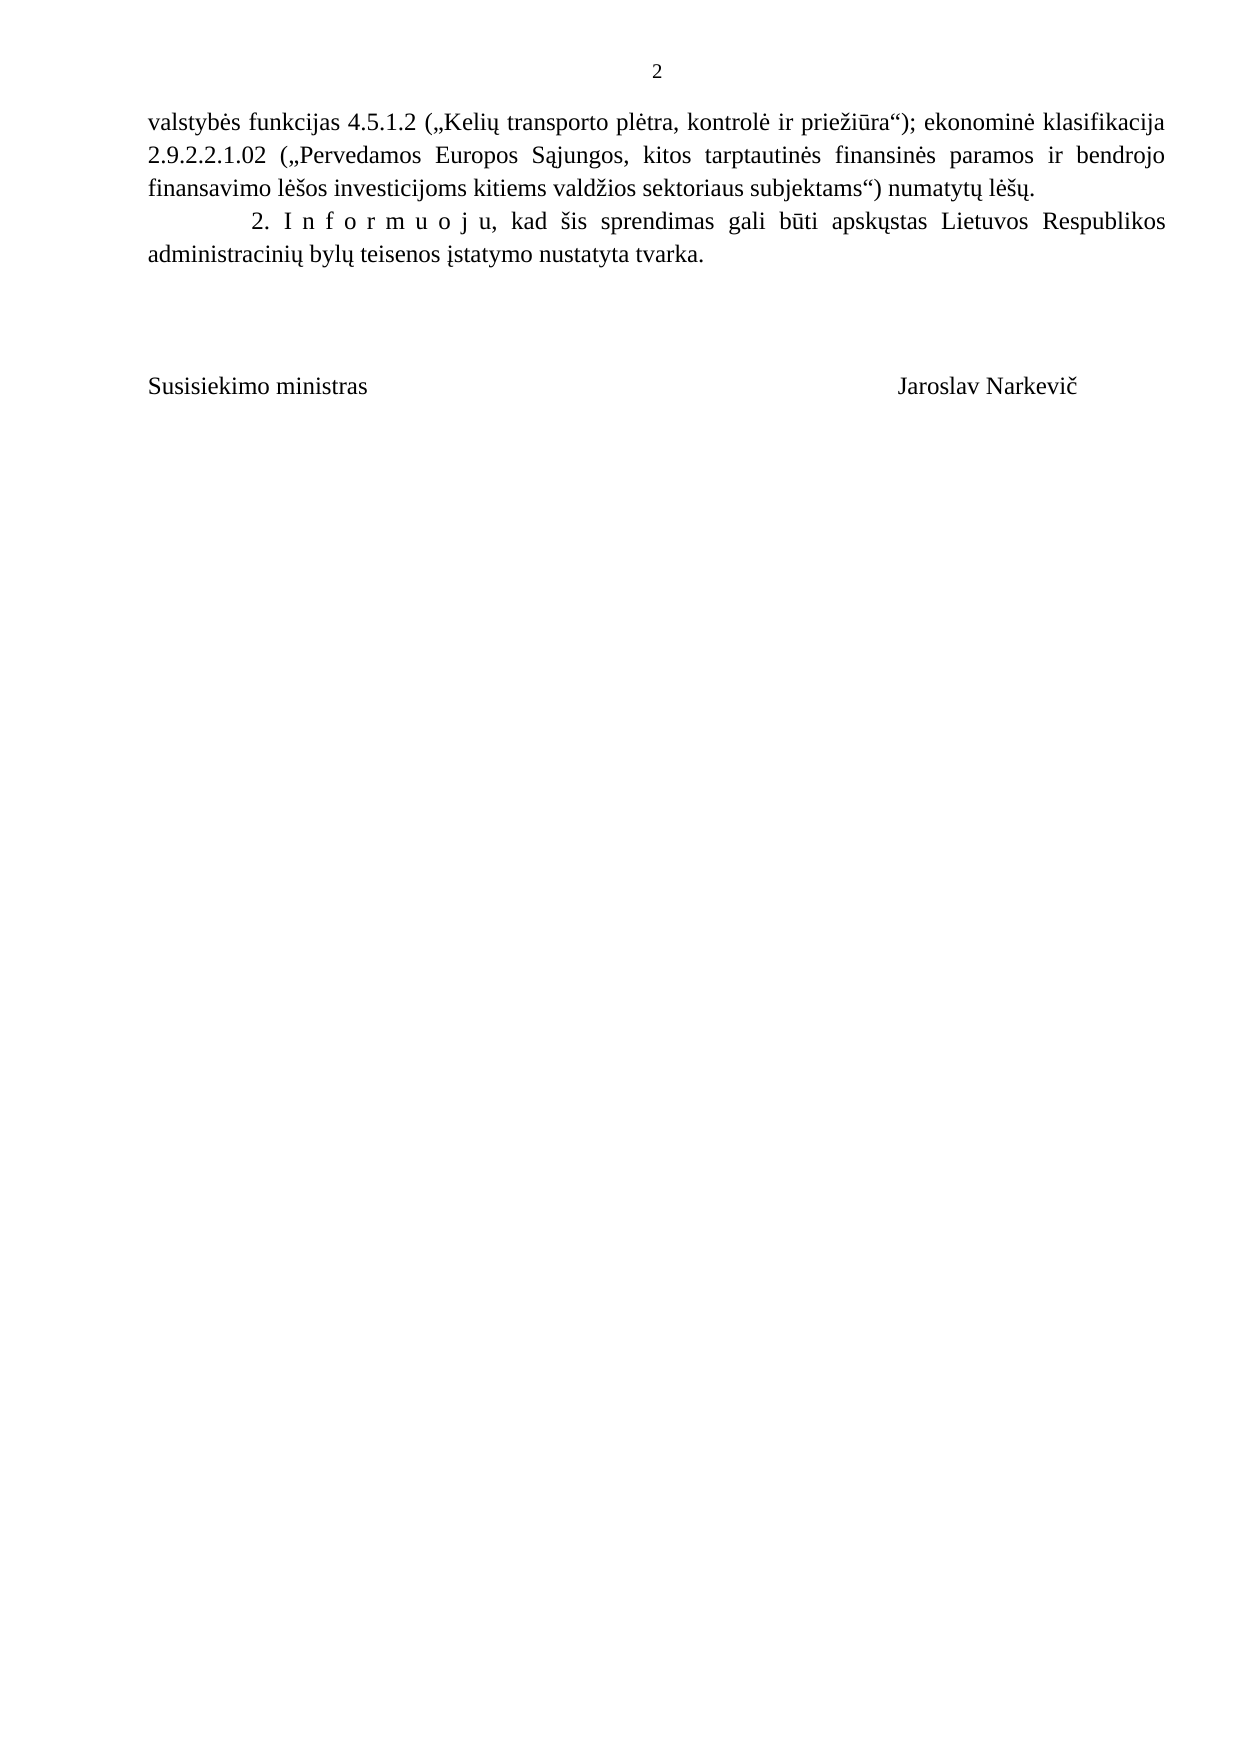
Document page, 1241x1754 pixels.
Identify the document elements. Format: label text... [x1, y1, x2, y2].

text 2. Informuoju, kad šis sprendimas gali būti apskųstas Lietuvos Respublikos administracinių bylų teisenos įstatymo nustatyta tvarka. [148, 206, 1166, 268]
text Susisiekimo ministras Jaroslav Narkevič [148, 371, 1166, 400]
text valstybės funkcijas 4.5.1.2 („Kelių transporto plėtra, kontrolė ir priežiūra“); ekonominė klasifikacija 2.9.2.2.1.02 („Pervedamos Europos Sąjungos, kitos tarptautinės finansinės paramos ir bendrojo finansavimo lėšos investicijoms kitiems valdžios sektoriaus subjektams“) numatytų lėšų. [148, 107, 1166, 202]
